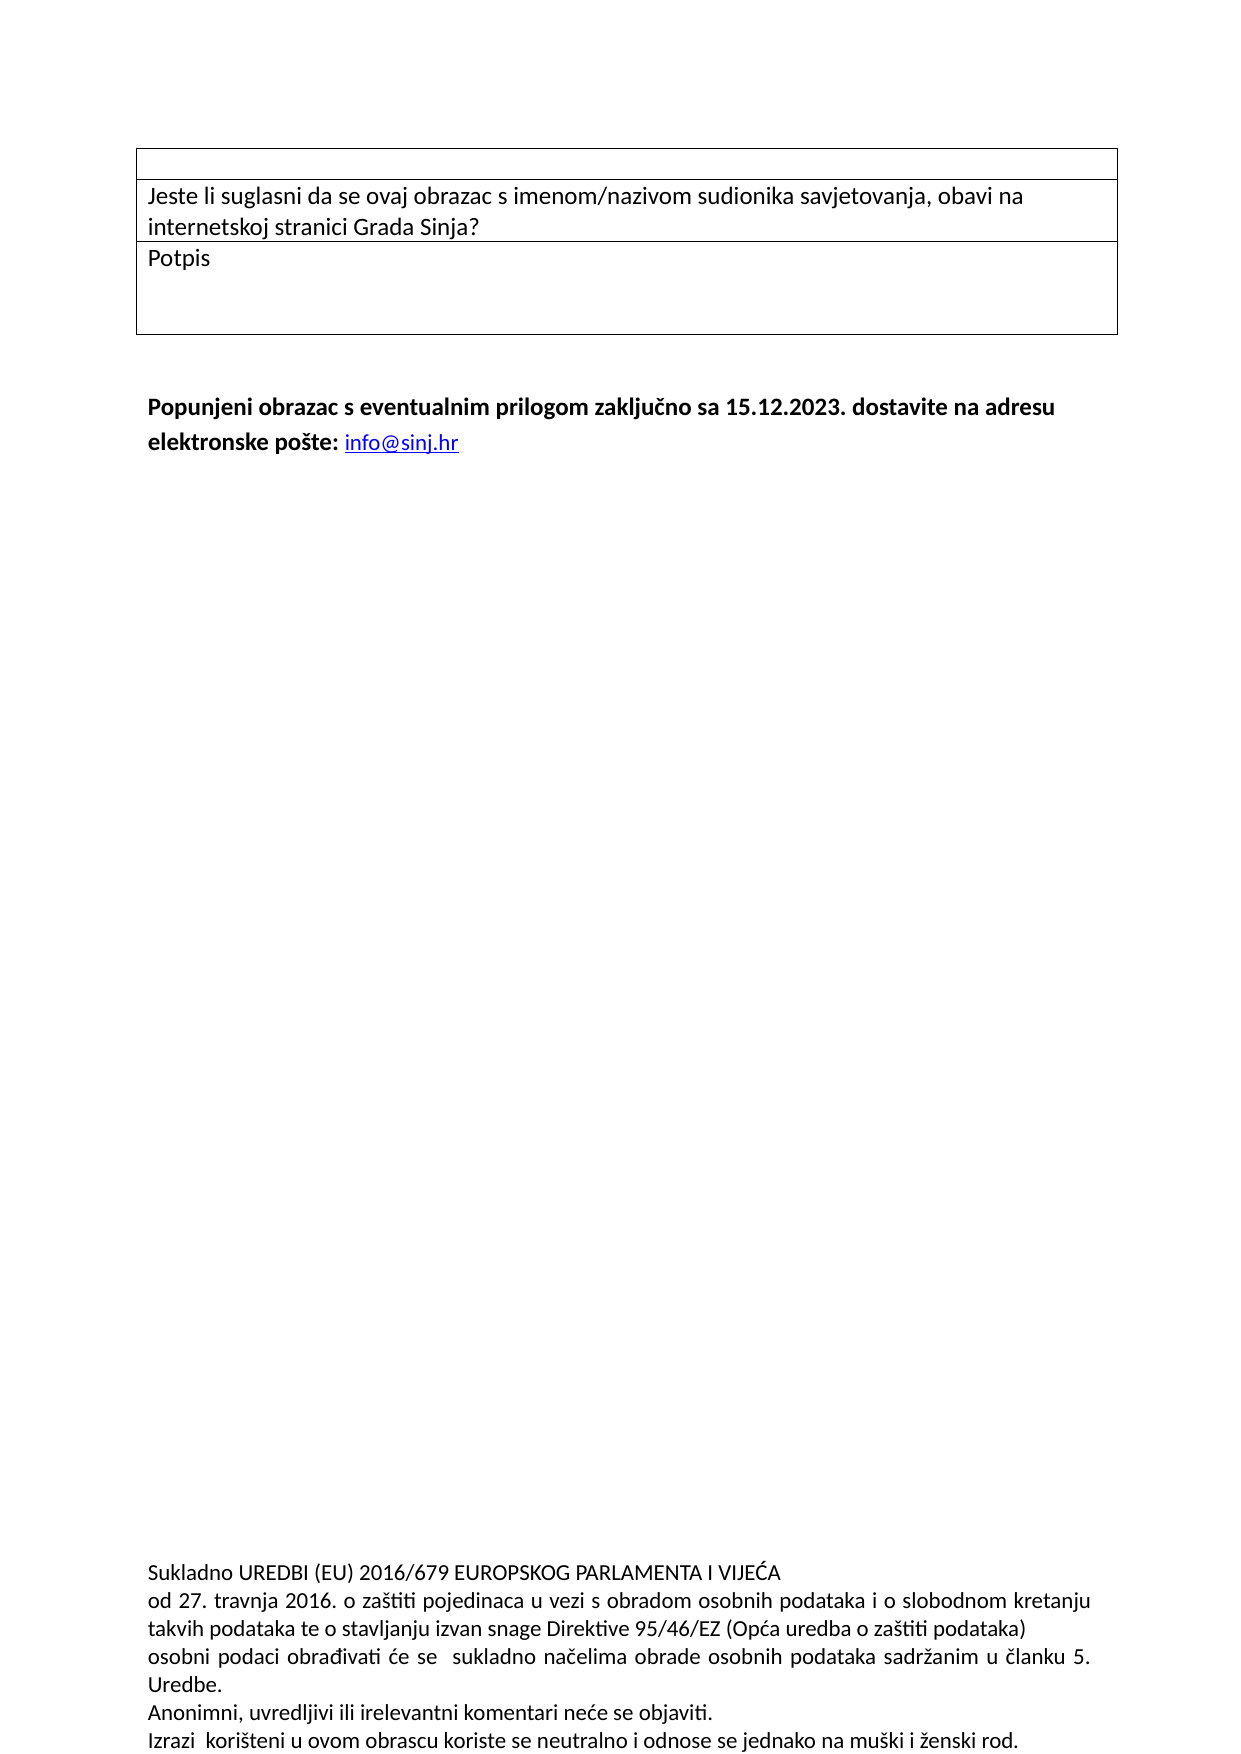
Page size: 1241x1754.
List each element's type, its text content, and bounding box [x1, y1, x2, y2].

text Popunjeni obrazac s eventualnim prilogom zaključno sa 15.12.2023. dostavite na adresu elektronske pošte: info@sinj.hr [148, 391, 1093, 456]
table_cell [137, 149, 1117, 179]
table_cell Jeste li suglasni da se ovaj obrazac s imenom/nazivom sudionika savjetovanja, obavi na internetskoj stranici Grada Sinja? [137, 180, 1117, 241]
table_cell Potpis [137, 242, 1117, 334]
